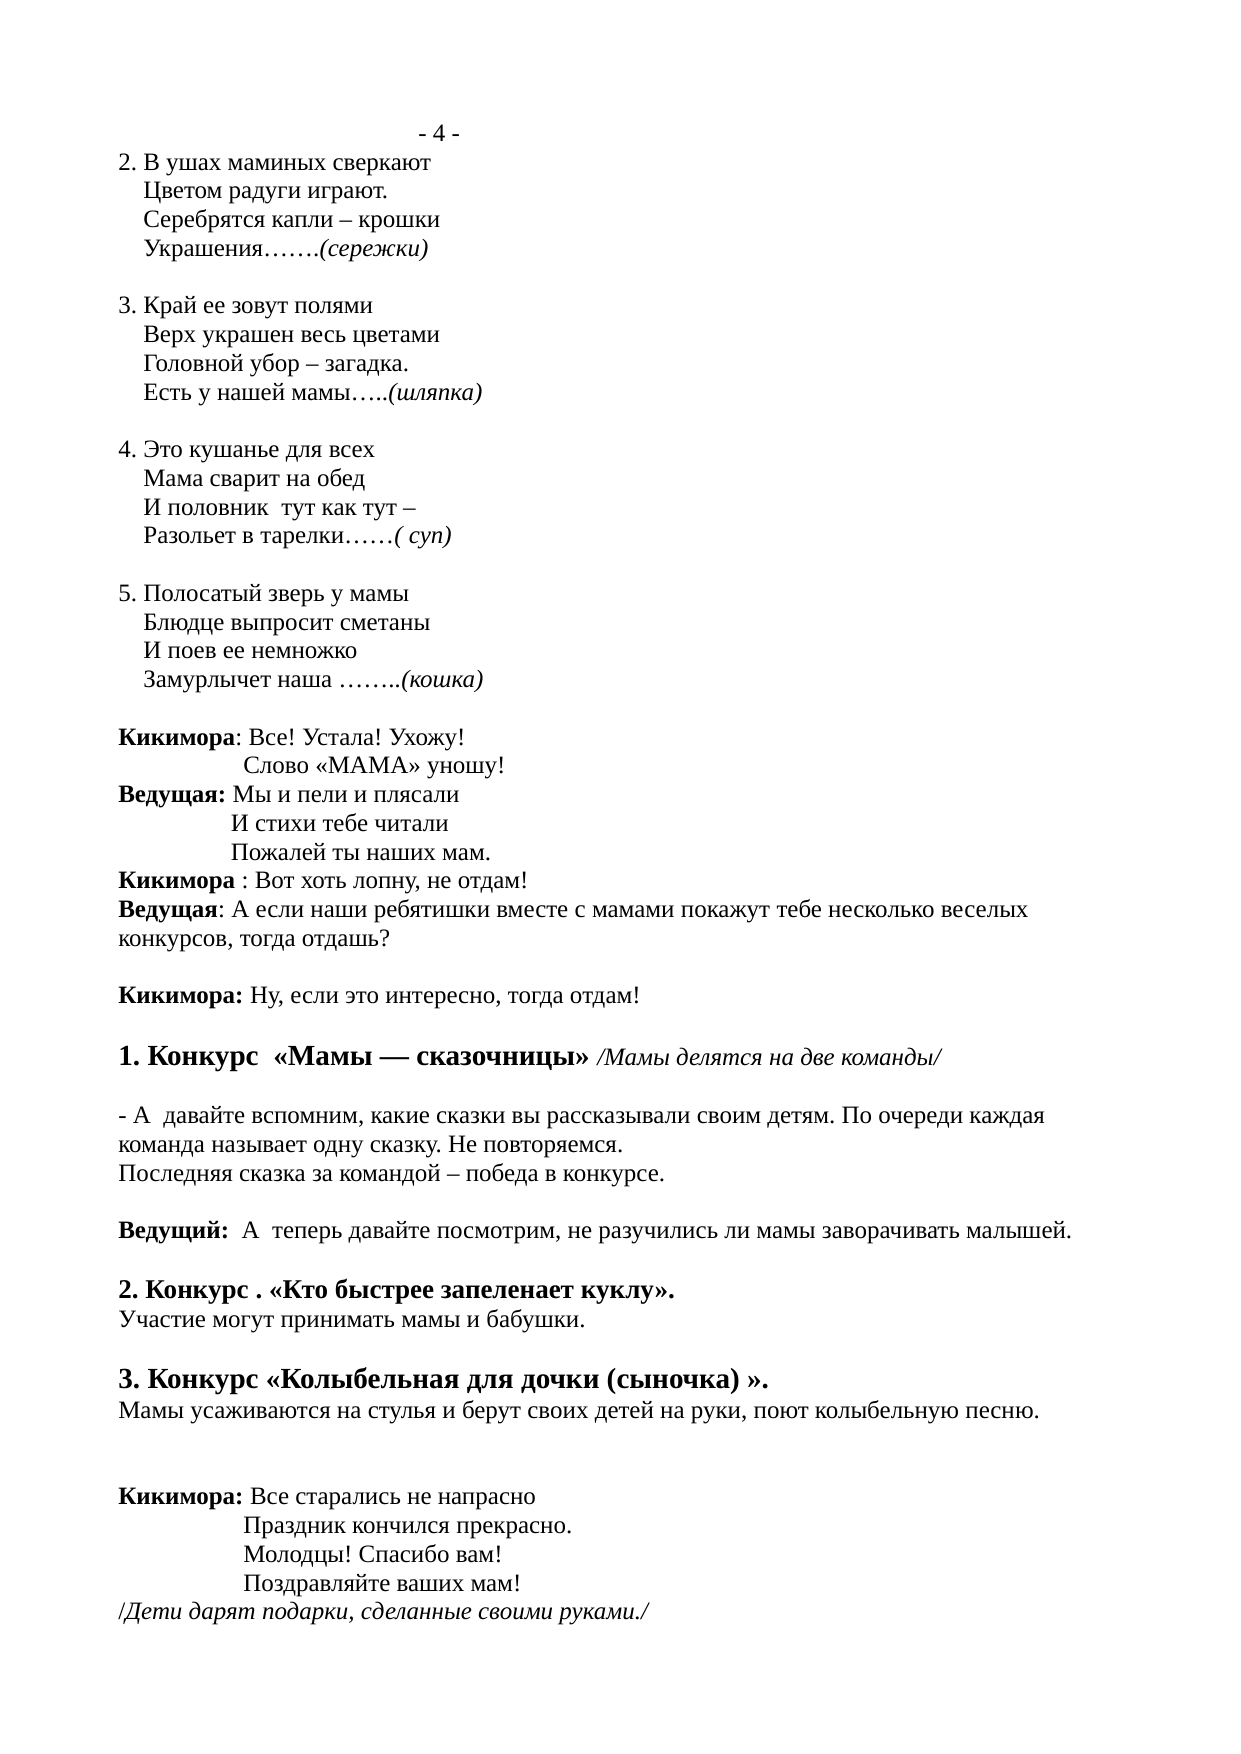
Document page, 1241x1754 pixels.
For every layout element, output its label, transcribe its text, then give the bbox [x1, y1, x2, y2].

text 3. Конкурс «Колыбельная для дочки (сыночка) ». [118, 1362, 1122, 1395]
text Ведущий: А теперь давайте посмотрим, не разучились ли мамы заворачивать малышей. [118, 1215, 1122, 1244]
text /Дети дарят подарки, сделанные своими руками./ [118, 1596, 1122, 1625]
text И стихи тебе читали [118, 808, 1122, 837]
text 1. Конкурс «Мамы — сказочницы» /Мамы делятся на две команды/ [118, 1038, 1122, 1072]
text Мамы усаживаются на стулья и берут своих детей на руки, поют колыбельную песню. [118, 1395, 1122, 1424]
text Кикимора: Ну, если это интересно, тогда отдам! [118, 981, 1122, 1009]
text Ведущая: Мы и пели и плясали [118, 779, 1122, 808]
text Поздравляйте ваших мам! [118, 1568, 1122, 1596]
text Молодцы! Спасибо вам! [118, 1539, 1122, 1568]
text Праздник кончился прекрасно. [118, 1510, 1122, 1539]
text Кикимора : Вот хоть лопну, не отдам! [118, 866, 1122, 894]
text Участие могут принимать мамы и бабушки. [118, 1304, 1122, 1333]
text Пожалей ты наших мам. [118, 837, 1122, 866]
text - А давайте вспомним, какие сказки вы рассказывали своим детям. По очереди каждая команда называет одну сказку. Не повторяемся. [118, 1100, 1122, 1158]
text Слово «МАМА» уношу! [118, 751, 1122, 779]
text 2. Конкурс . «Кто быстрее запеленает куклу». [118, 1273, 1122, 1304]
text - 4 - 2. В ушах маминых сверкают Цветом радуги играют. Серебрятся капли – крошки Украшения…….(сережки) 3. Край ее зовут полями Верх украшен весь цветами Головной убор – загадка. Есть у нашей мамы…..(шляпка) 4. Это кушанье для всех Мама сварит на обед И половник тут как тут – Разольет в тарелки……( суп) 5. Полосатый зверь у мамы Блюдце выпросит сметаны И поев ее немножко Замурлычет наша ……..(кошка) [118, 118, 1122, 693]
text Кикимора: Все старались не напрасно [118, 1481, 1122, 1510]
text Ведущая: А если наши ребятишки вместе с мамами покажут тебе несколько веселых конкурсов, тогда отдашь? [118, 894, 1122, 952]
text Последняя сказка за командой – победа в конкурсе. [118, 1158, 1122, 1187]
text Кикимора: Все! Устала! Ухожу! [118, 722, 1122, 751]
